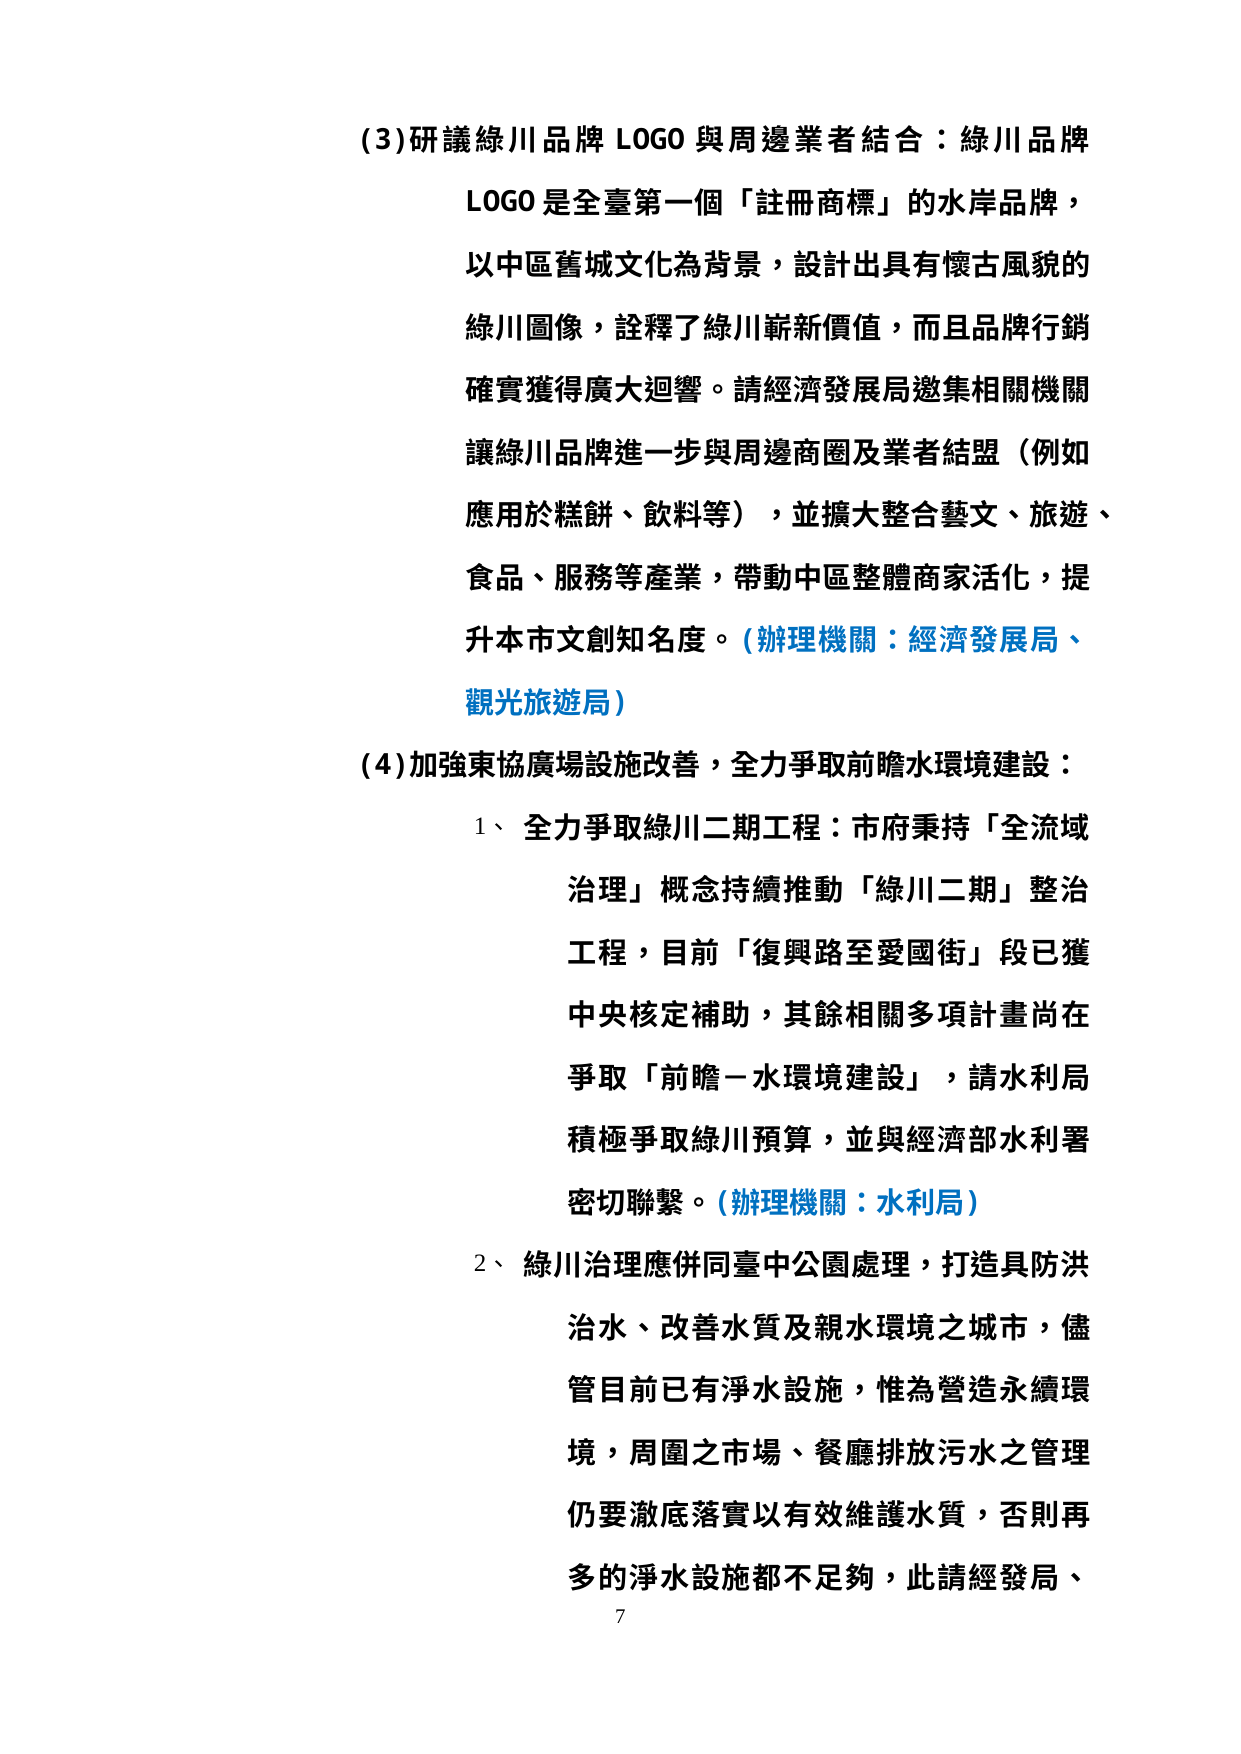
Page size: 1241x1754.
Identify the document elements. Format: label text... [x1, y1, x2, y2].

list 加強東協廣場設施改善，全力爭取前瞻水環境建設： [357, 721, 1090, 784]
list 綠川治理應併同臺中公園處理，打造具防洪治水、改善水質及親水環境之城市，儘管目前已有淨水設施，惟為營造永續環境，周圍之市場、餐廳排放污水之管理仍要澈底落實以有效維護水質，否則再多的淨水設施都不足夠，此請經發局、 [474, 1221, 1090, 1596]
list 研議綠川品牌LOGO與周邊業者結合：綠川品牌LOGO是全臺第一個「註冊商標」的水岸品牌，以中區舊城文化為背景，設計出具有懷古風貌的綠川圖像，詮釋了綠川嶄新價值，而且品牌行銷確實獲得廣大迴響。請經濟發展局邀集相關機關讓綠川品牌進一步與周邊商圈及業者結盟（例如應用於糕餅、飲料等），並擴大整合藝文、旅遊、食品、服務等產業，帶動中區整體商家活化，提升本市文創知名度。(辦理機關：經濟發展局、觀光旅遊局) [357, 96, 1090, 721]
list 全力爭取綠川二期工程：市府秉持「全流域治理」概念持續推動「綠川二期」整治工程，目前「復興路至愛國街」段已獲中央核定補助，其餘相關多項計畫尚在爭取「前瞻－水環境建設」，請水利局積極爭取綠川預算，並與經濟部水利署密切聯繫。(辦理機關：水利局) [474, 784, 1090, 1221]
